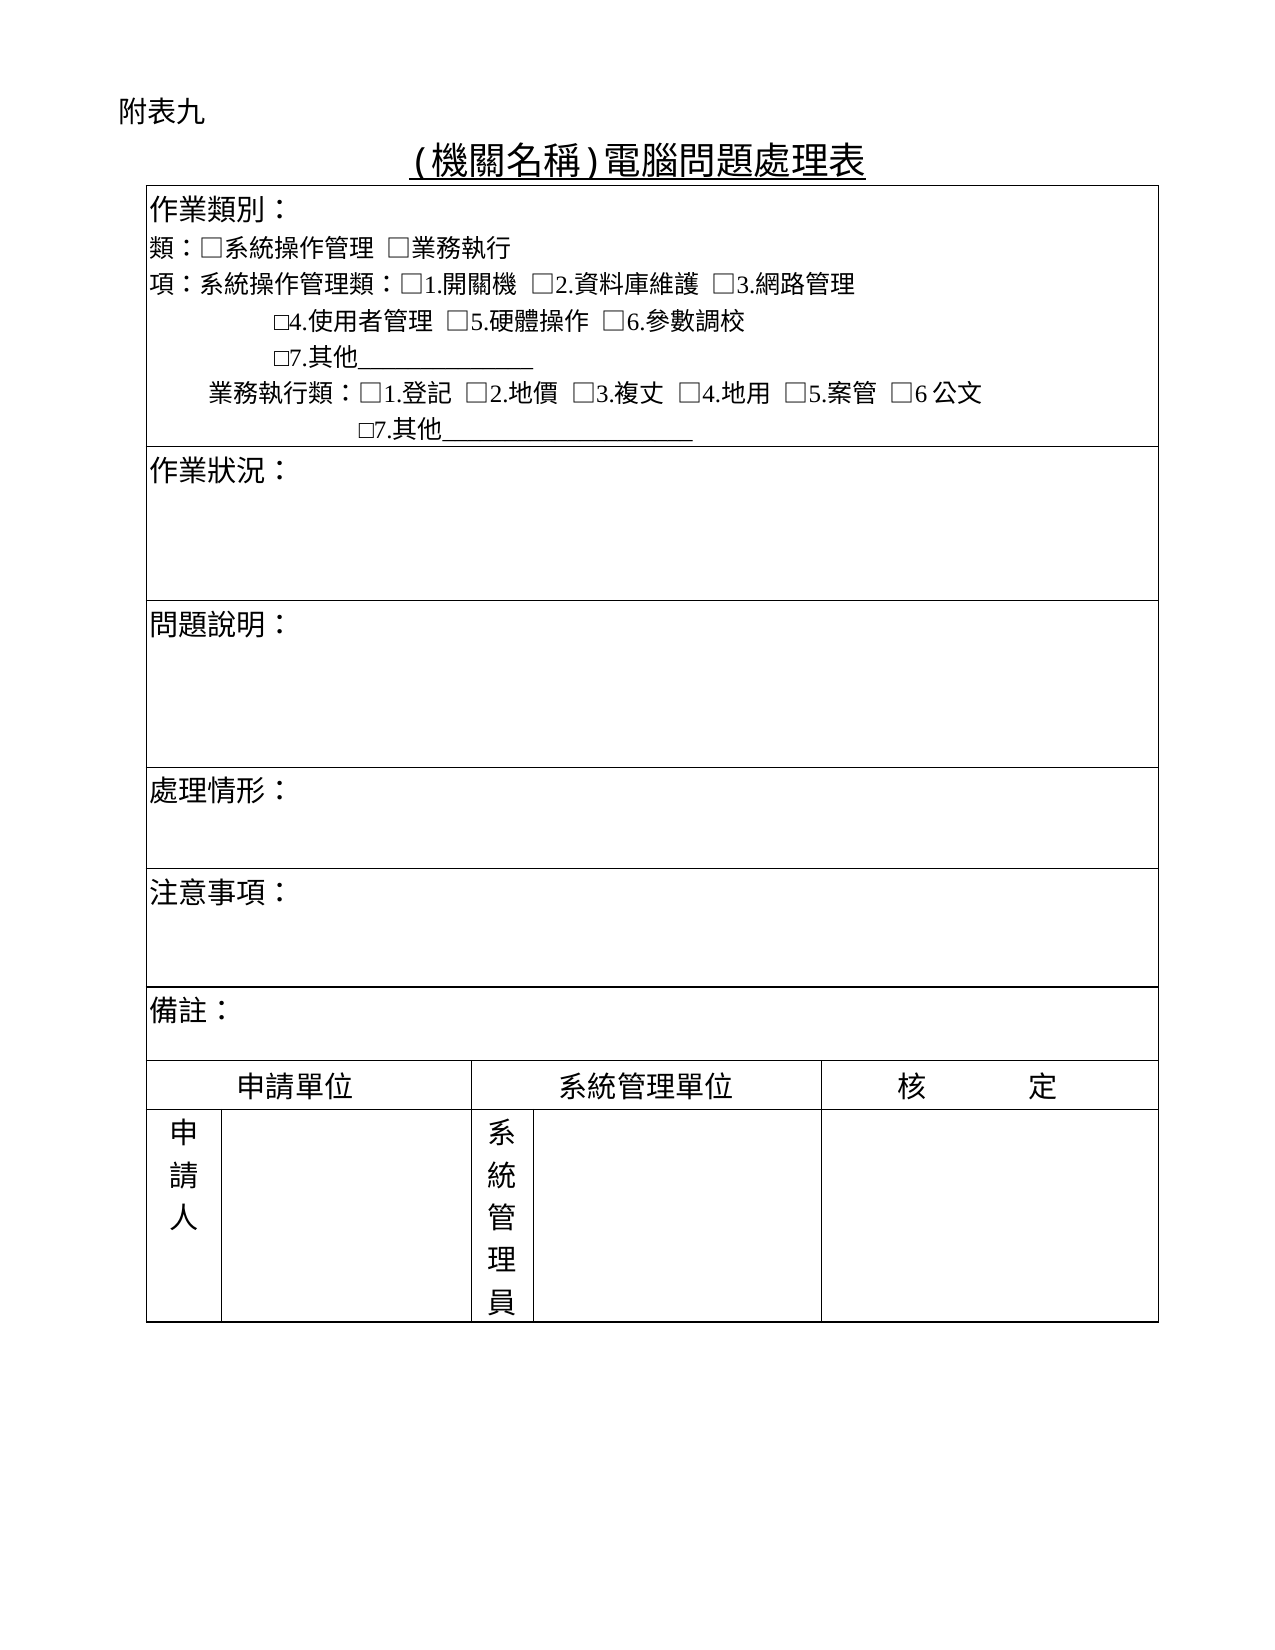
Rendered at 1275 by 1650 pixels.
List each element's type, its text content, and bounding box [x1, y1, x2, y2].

table_cell 核 定 [822, 1061, 1158, 1109]
table_cell 處理情形： [147, 768, 1158, 868]
table_header 作業類別： 類：□系統操作管理 □業務執行 項：系統操作管理類：□1.開關機 □2.資料庫維護 □3.網路管理 □4.使用者管理 □5.硬體操作 □6.參數調校 □7.其他______________ 業務執行類：□1.登記 □2.地價 □3.複丈 □4.地用 □5.案管 □6公文 □7.其他____________________ [147, 186, 1158, 446]
text (機關名稱)電腦問題處理表 [118, 131, 1157, 185]
table_cell [222, 1110, 471, 1321]
table_cell 申請人 [147, 1110, 221, 1321]
table_cell [822, 1110, 1158, 1321]
table_cell 注意事項： [147, 869, 1158, 986]
table_cell 備註： [147, 988, 1158, 1060]
table_cell [534, 1110, 821, 1321]
table_cell 申請單位 [147, 1061, 471, 1109]
table_cell 系統管理員 [472, 1110, 533, 1321]
text 附表九 [118, 89, 1157, 131]
table_cell 作業狀況： [147, 447, 1158, 600]
table_cell 問題說明： [147, 601, 1158, 767]
table_cell 系統管理單位 [472, 1061, 821, 1109]
